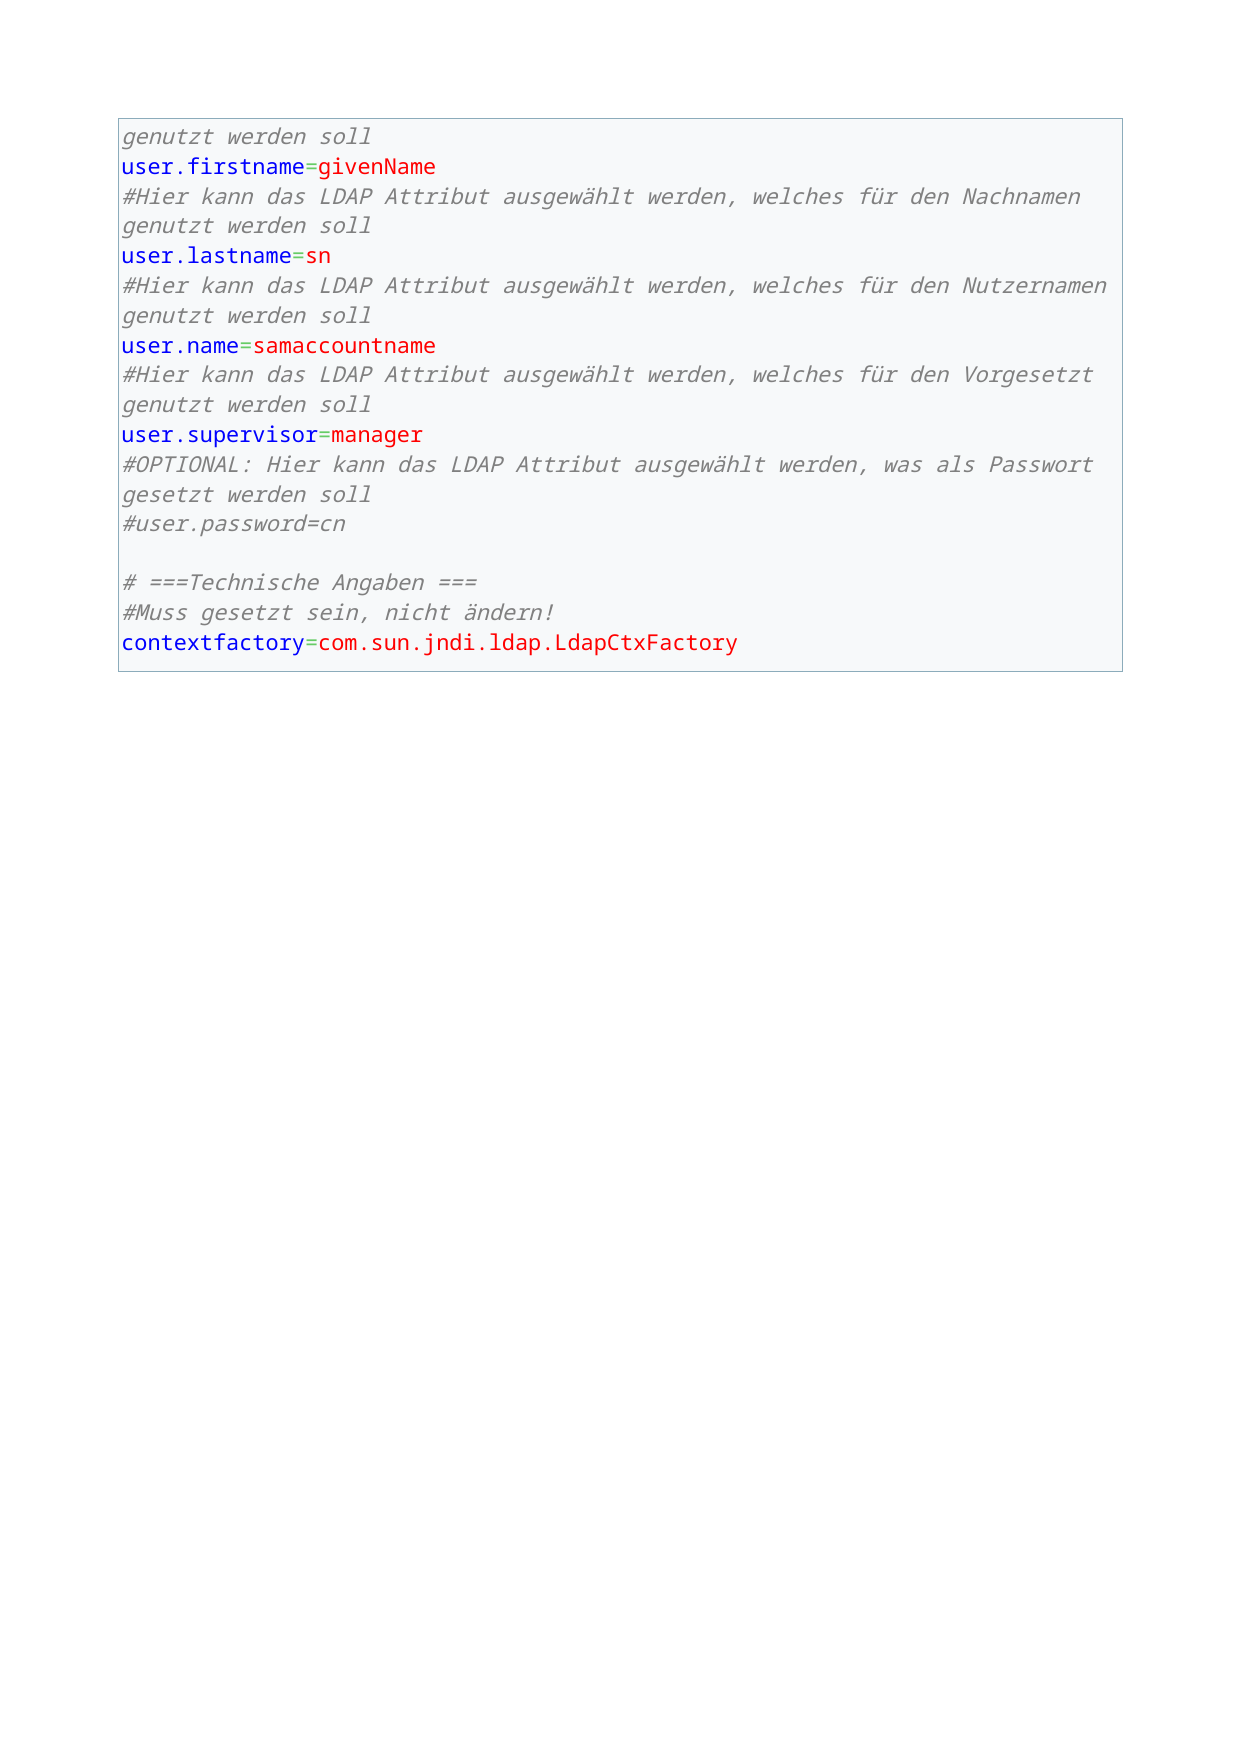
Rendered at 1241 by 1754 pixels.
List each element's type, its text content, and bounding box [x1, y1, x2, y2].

table_header genutzt werden soll user.firstname=givenName #Hier kann das LDAP Attribut ausgewählt werden, welches für den Nachnamen genutzt werden soll user.lastname=sn #Hier kann das LDAP Attribut ausgewählt werden, welches für den Nutzernamen genutzt werden soll user.name=samaccountname #Hier kann das LDAP Attribut ausgewählt werden, welches für den Vorgesetzt genutzt werden soll user.supervisor=manager #OPTIONAL: Hier kann das LDAP Attribut ausgewählt werden, was als Passwort gesetzt werden soll #user.password=cn # ===Technische Angaben === #Muss gesetzt sein, nicht ändern! contextfactory=com.sun.jndi.ldap.LdapCtxFactory [119, 119, 1122, 671]
